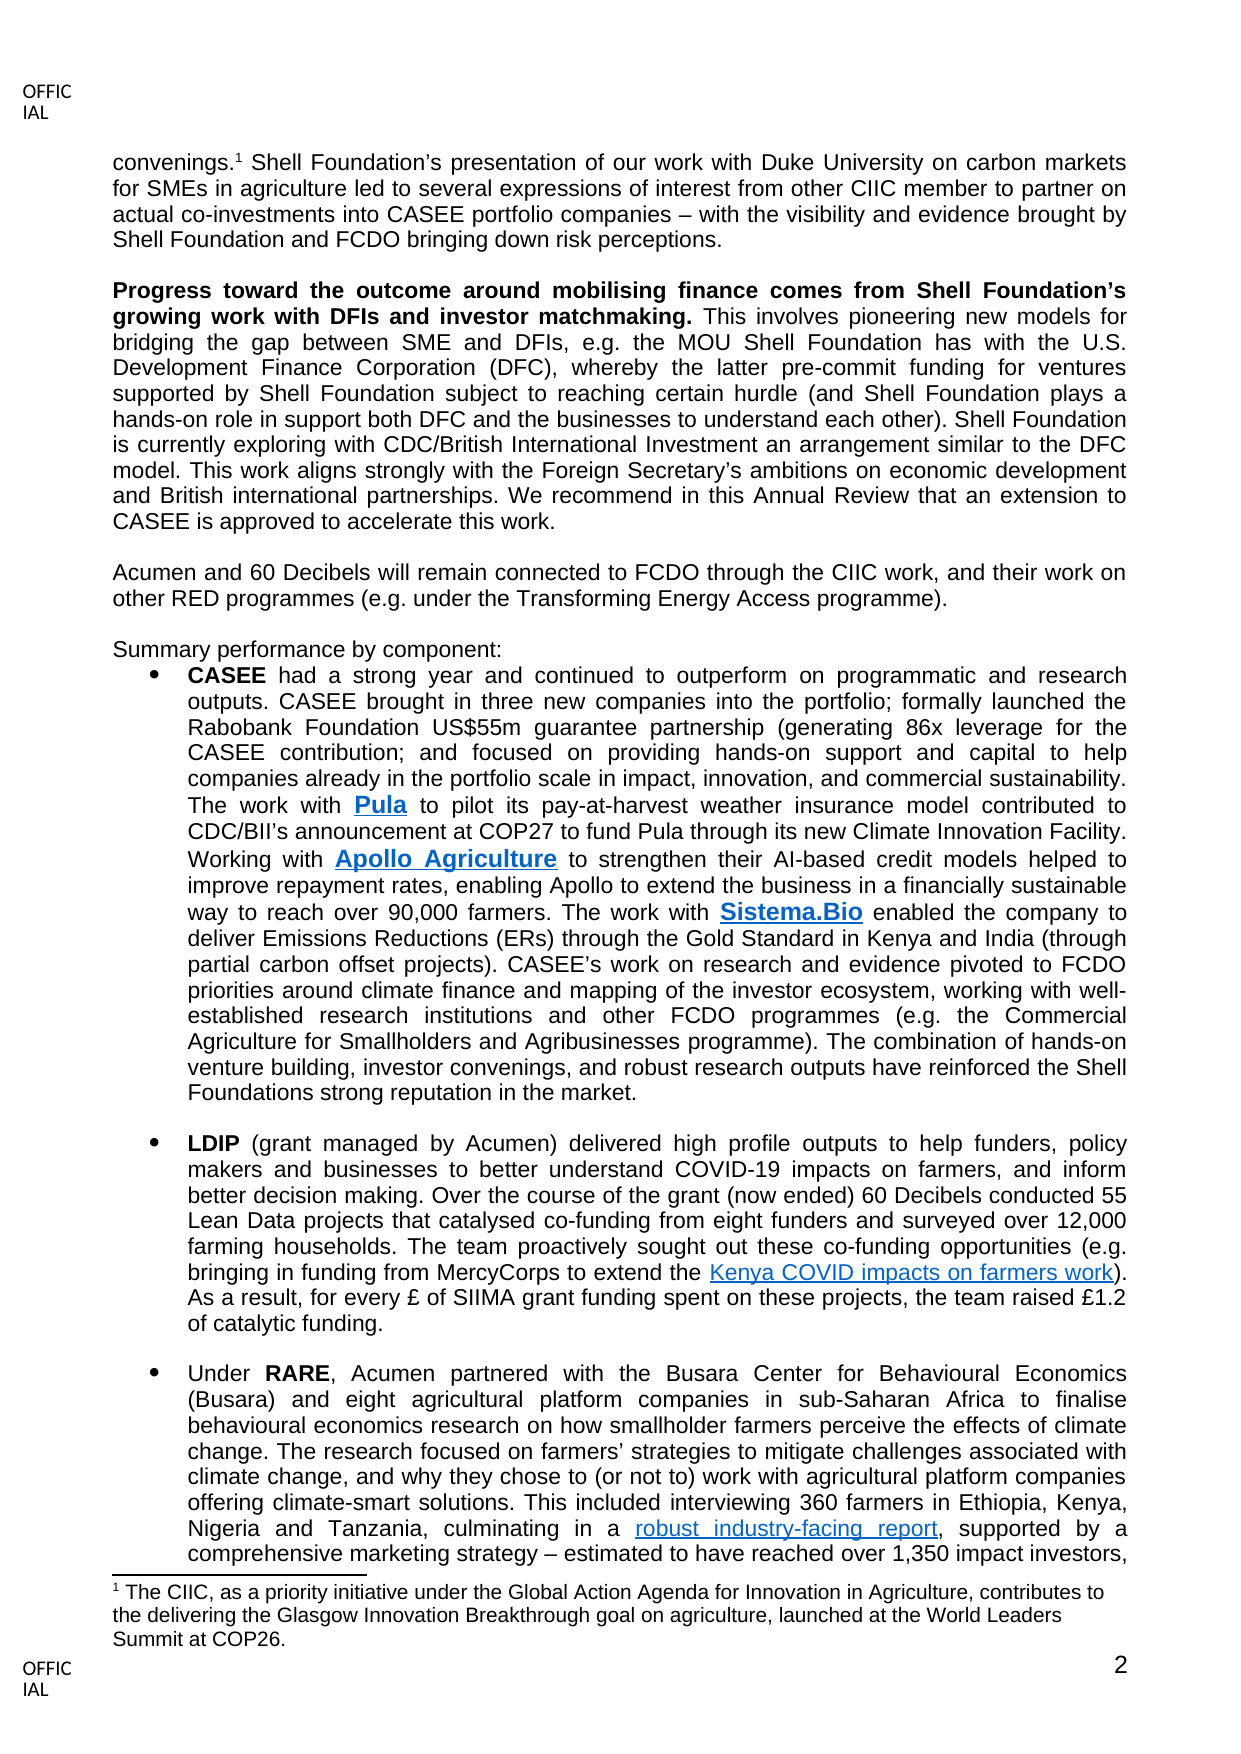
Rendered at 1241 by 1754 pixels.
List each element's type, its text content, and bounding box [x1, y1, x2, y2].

text Acumen and 60 Decibels will remain connected to FCDO through the CIIC work, and their work on other RED programmes (e.g. under the Transforming Energy Access programme). [112, 560, 1128, 611]
text The programme scores an A+ reflecting strong progress toward outcomes, under challenging circumstances, and evidence of programme partners going ‘above and beyond’ in aligning and delivering on UK priorities and programme outcomes. The partners have all stepped up and delivered strong progress toward outcomes around shifting risk perceptions and mobilising finance at scale. The three SIIMA partners’ have been critical in developing the ClimateShot Impact Investing Coalition (CIIC), including through co-creating the Call to Action and subsequently helping to mobilise the CIIC group through their active engagement in CIIC convenings. Shell Foundation’s presentation of our work with Duke University on carbon markets for SMEs in agriculture led to several expressions of interest from other CIIC member to partner on actual co-investments into CASEE portfolio companies – with the visibility and evidence brought by Shell Foundation and FCDO bringing down risk perceptions. [112, 150, 1128, 252]
text The CIIC, as a priority initiative under the Global Action Agenda for Innovation in Agriculture, contributes to the delivering the Glasgow Innovation Breakthrough goal on agriculture, launched at the World Leaders Summit at COP26. [112, 1581, 1128, 1651]
list Under RARE, Acumen partnered with the Busara Center for Behavioural Economics (Busara) and eight agricultural platform companies in sub-Saharan Africa to finalise behavioural economics research on how smallholder farmers perceive the effects of climate change. The research focused on farmers’ strategies to mitigate challenges associated with climate change, and why they chose to (or not to) work with agricultural platform companies offering climate-smart solutions. This included interviewing 360 farmers in Ethiopia, Kenya, Nigeria and Tanzania, culminating in a robust industry-facing report, supported by a comprehensive marketing strategy – estimated to have reached over 1,350 impact investors, [150, 1361, 1128, 1567]
text Progress toward the outcome around mobilising finance comes from Shell Foundation’s growing work with DFIs and investor matchmaking. This involves pioneering new models for bridging the gap between SME and DFIs, e.g. the MOU Shell Foundation has with the U.S. Development Finance Corporation (DFC), whereby the latter pre-commit funding for ventures supported by Shell Foundation subject to reaching certain hurdle (and Shell Foundation plays a hands-on role in support both DFC and the businesses to understand each other). Shell Foundation is currently exploring with CDC/British International Investment an arrangement similar to the DFC model. This work aligns strongly with the Foreign Secretary’s ambitions on economic development and British international partnerships. We recommend in this Annual Review that an extension to CASEE is approved to accelerate this work. [112, 278, 1128, 534]
text Summary performance by component: [112, 637, 1128, 662]
list CASEE had a strong year and continued to outperform on programmatic and research outputs. CASEE brought in three new companies into the portfolio; formally launched the Rabobank Foundation US$55m guarantee partnership (generating 86x leverage for the CASEE contribution; and focused on providing hands-on support and capital to help companies already in the portfolio scale in impact, innovation, and commercial sustainability. The work with Pula to pilot its pay-at-harvest weather insurance model contributed to CDC/BII’s announcement at COP27 to fund Pula through its new Climate Innovation Facility. Working with Apollo Agriculture to strengthen their AI-based credit models helped to improve repayment rates, enabling Apollo to extend the business in a financially sustainable way to reach over 90,000 farmers. The work with Sistema.Bio enabled the company to deliver Emissions Reductions (ERs) through the Gold Standard in Kenya and India (through partial carbon offset projects). CASEE’s work on research and evidence pivoted to FCDO priorities around climate finance and mapping of the investor ecosystem, working with well-established research institutions and other FCDO programmes (e.g. the Commercial Agriculture for Smallholders and Agribusinesses programme). The combination of hands-on venture building, investor convenings, and robust research outputs have reinforced the Shell Foundations strong reputation in the market. [150, 662, 1128, 1106]
list LDIP (grant managed by Acumen) delivered high profile outputs to help funders, policy makers and businesses to better understand COVID-19 impacts on farmers, and inform better decision making. Over the course of the grant (now ended) 60 Decibels conducted 55 Lean Data projects that catalysed co-funding from eight funders and surveyed over 12,000 farming households. The team proactively sought out these co-funding opportunities (e.g. bringing in funding from MercyCorps to extend the Kenya COVID impacts on farmers work). As a result, for every £ of SIIMA grant funding spent on these projects, the team raised £1.2 of catalytic funding. [150, 1131, 1128, 1336]
